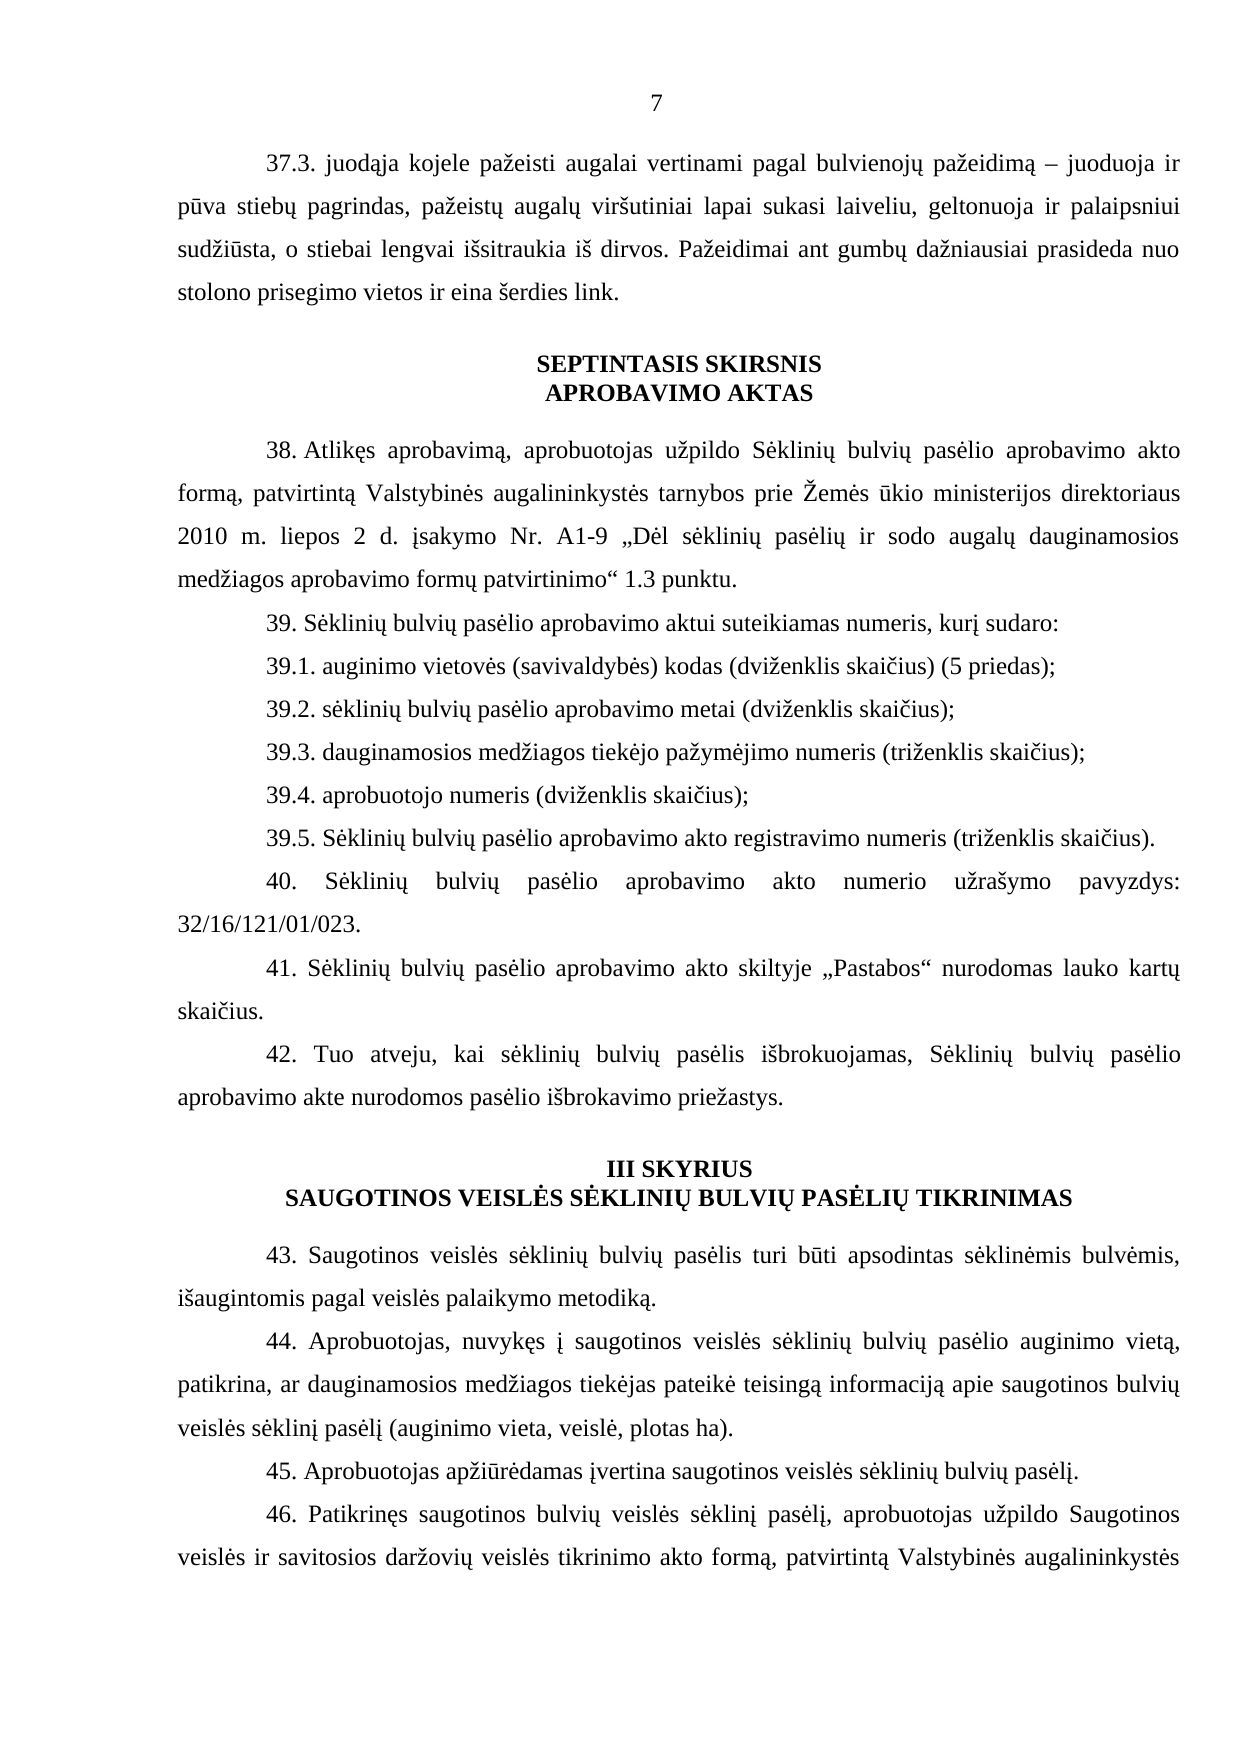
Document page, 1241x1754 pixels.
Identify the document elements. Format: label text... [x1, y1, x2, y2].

text APROBAVIMO AKTAS [177, 378, 1181, 406]
text 39.1. auginimo vietovės (savivaldybės) kodas (dviženklis skaičius) (5 priedas); [177, 651, 1181, 679]
text III SKYRIUS [177, 1154, 1181, 1183]
text 41. Sėklinių bulvių pasėlio aprobavimo akto skiltyje „Pastabos“ nurodomas lauko kartų skaičius. [177, 953, 1181, 1024]
text 39.4. aprobuotojo numeris (dviženklis skaičius); [177, 780, 1181, 809]
text 39.3. dauginamosios medžiagos tiekėjo pažymėjimo numeris (triženklis skaičius); [177, 737, 1181, 766]
text 43. Saugotinos veislės sėklinių bulvių pasėlis turi būti apsodintas sėklinėmis bulvėmis, išaugintomis pagal veislės palaikymo metodiką. [177, 1240, 1181, 1312]
text SAUGOTINOS VEISLĖS SĖKLINIŲ BULVIŲ PASĖLIŲ TIKRINIMAS [177, 1183, 1181, 1211]
text 39.5. Sėklinių bulvių pasėlio aprobavimo akto registravimo numeris (triženklis skaičius). [177, 823, 1181, 852]
text 45. Aprobuotojas apžiūrėdamas įvertina saugotinos veislės sėklinių bulvių pasėlį. [177, 1456, 1181, 1484]
text 44. Aprobuotojas, nuvykęs į saugotinos veislės sėklinių bulvių pasėlio auginimo vietą, patikrina, ar dauginamosios medžiagos tiekėjas pateikė teisingą informaciją apie saugotinos bulvių veislės sėklinį pasėlį (auginimo vieta, veislė, plotas ha). [177, 1326, 1181, 1441]
text 38. Atlikęs aprobavimą, aprobuotojas užpildo Sėklinių bulvių pasėlio aprobavimo akto formą, patvirtintą Valstybinės augalininkystės tarnybos prie Žemės ūkio ministerijos direktoriaus 2010 m. liepos 2 d. įsakymo Nr. A1-9 „Dėl sėklinių pasėlių ir sodo augalų dauginamosios medžiagos aprobavimo formų patvirtinimo“ 1.3 punktu. [177, 435, 1181, 593]
text 42. Tuo atveju, kai sėklinių bulvių pasėlis išbrokuojamas, Sėklinių bulvių pasėlio aprobavimo akte nurodomos pasėlio išbrokavimo priežastys. [177, 1039, 1181, 1111]
text 39.2. sėklinių bulvių pasėlio aprobavimo metai (dviženklis skaičius); [177, 694, 1181, 723]
text 39. Sėklinių bulvių pasėlio aprobavimo aktui suteikiamas numeris, kurį sudaro: [177, 608, 1181, 636]
text 37.3. juodąja kojele pažeisti augalai vertinami pagal bulvienojų pažeidimą – juoduoja ir pūva stiebų pagrindas, pažeistų augalų viršutiniai lapai sukasi laiveliu, geltonuoja ir palaipsniui sudžiūsta, o stiebai lengvai išsitraukia iš dirvos. Pažeidimai ant gumbų dažniausiai prasideda nuo stolono prisegimo vietos ir eina šerdies link. [177, 148, 1181, 306]
text 46. Patikrinęs saugotinos bulvių veislės sėklinį pasėlį, aprobuotojas užpildo Saugotinos veislės ir savitosios daržovių veislės tikrinimo akto formą, patvirtintą Valstybinės augalininkystės [177, 1499, 1181, 1571]
text 40. Sėklinių bulvių pasėlio aprobavimo akto numerio užrašymo pavyzdys: 32/16/121/01/023. [177, 866, 1181, 938]
text SEPTINTASIS SKIRSNIS [177, 349, 1181, 378]
